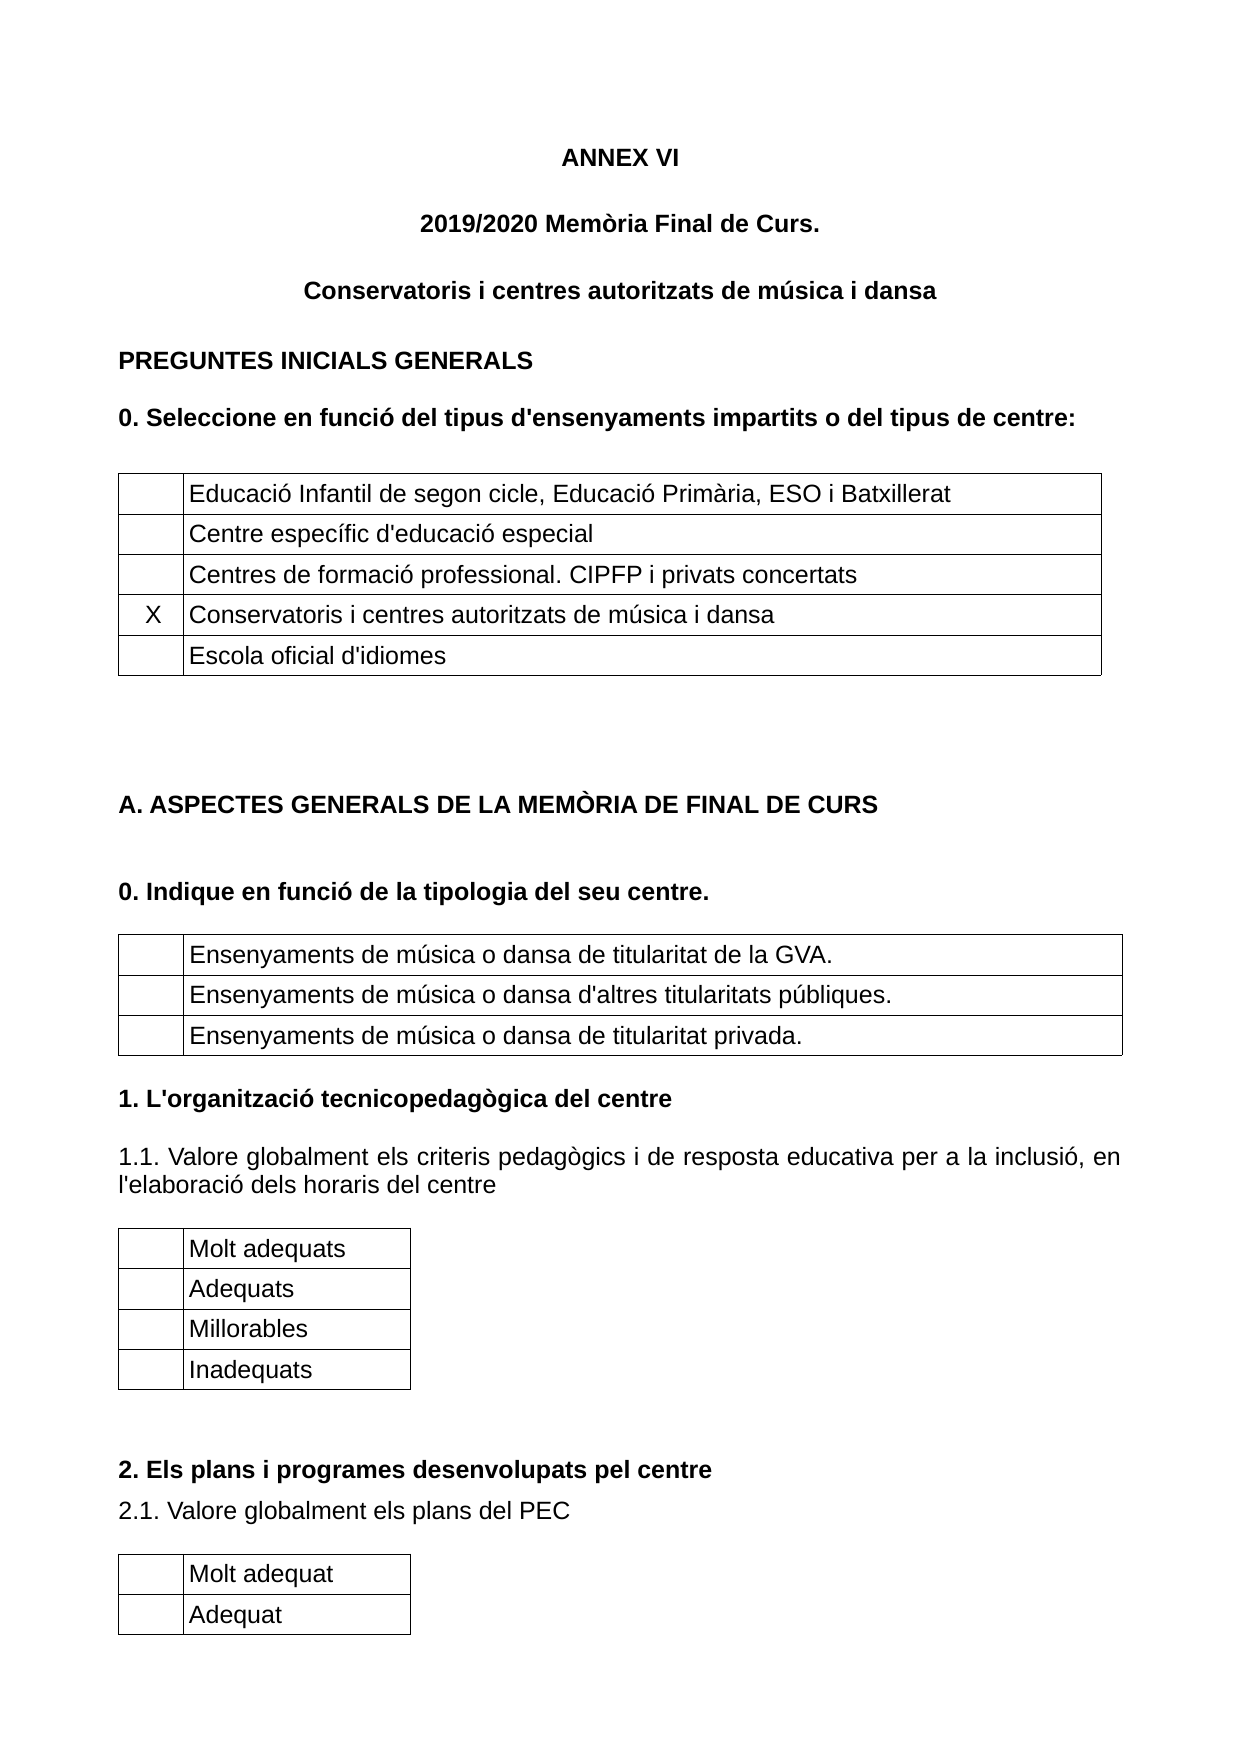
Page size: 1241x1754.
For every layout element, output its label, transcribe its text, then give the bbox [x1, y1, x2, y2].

text 1. L'organització tecnicopedagògica del centre [118, 1084, 1122, 1113]
table_header [119, 935, 183, 974]
table_header Ensenyaments de música o dansa de titularitat de la GVA. [184, 935, 1122, 974]
table_cell Inadequats [184, 1350, 410, 1389]
table_header Molt adequats [184, 1229, 410, 1268]
table_cell [119, 555, 183, 594]
table_header Molt adequat [184, 1555, 410, 1594]
text 2. Els plans i programes desenvolupats pel centre [118, 1455, 1122, 1483]
table_cell [119, 515, 183, 554]
subtitle ANNEX VI [118, 143, 1122, 172]
table_header [119, 1229, 183, 1268]
table_cell [119, 1310, 183, 1349]
table_cell [119, 1595, 183, 1634]
text 0. Indique en funció de la tipologia del seu centre. [118, 877, 1122, 905]
table_cell [119, 1350, 183, 1389]
table_header [119, 1555, 183, 1594]
table_cell X [119, 595, 183, 635]
text 1.1. Valore globalment els criteris pedagògics i de resposta educativa per a la inclusió, en l'elaboració dels horaris del centre [118, 1141, 1122, 1199]
table_cell Centres de formació professional. CIPFP i privats concertats [184, 555, 1101, 594]
table_cell Centre específic d'educació especial [184, 515, 1101, 554]
table_cell Escola oficial d'idiomes [184, 636, 1101, 675]
table_cell Millorables [184, 1310, 410, 1349]
table_header [119, 474, 183, 513]
table_cell [119, 1016, 183, 1055]
table_cell Ensenyaments de música o dansa de titularitat privada. [184, 1016, 1122, 1055]
table_cell [119, 976, 183, 1015]
text 2.1. Valore globalment els plans del PEC [118, 1496, 1122, 1525]
text A. ASPECTES GENERALS DE LA MEMÒRIA DE FINAL DE CURS [118, 790, 1122, 819]
subtitle PREGUNTES INICIALS GENERALS [118, 346, 1122, 374]
text 0. Seleccione en funció del tipus d'ensenyaments impartits o del tipus de centre: [118, 403, 1122, 432]
subtitle 2019/2020 Memòria Final de Curs. [118, 209, 1122, 238]
table_cell [119, 636, 183, 675]
text Conservatoris i centres autoritzats de música i dansa [118, 276, 1122, 304]
table_cell Adequats [184, 1269, 410, 1308]
table_cell Ensenyaments de música o dansa d'altres titularitats públiques. [184, 976, 1122, 1015]
table_cell [119, 1269, 183, 1308]
table_cell Adequat [184, 1595, 410, 1634]
table_header Educació Infantil de segon cicle, Educació Primària, ESO i Batxillerat [184, 474, 1101, 513]
table_cell Conservatoris i centres autoritzats de música i dansa [184, 595, 1101, 635]
